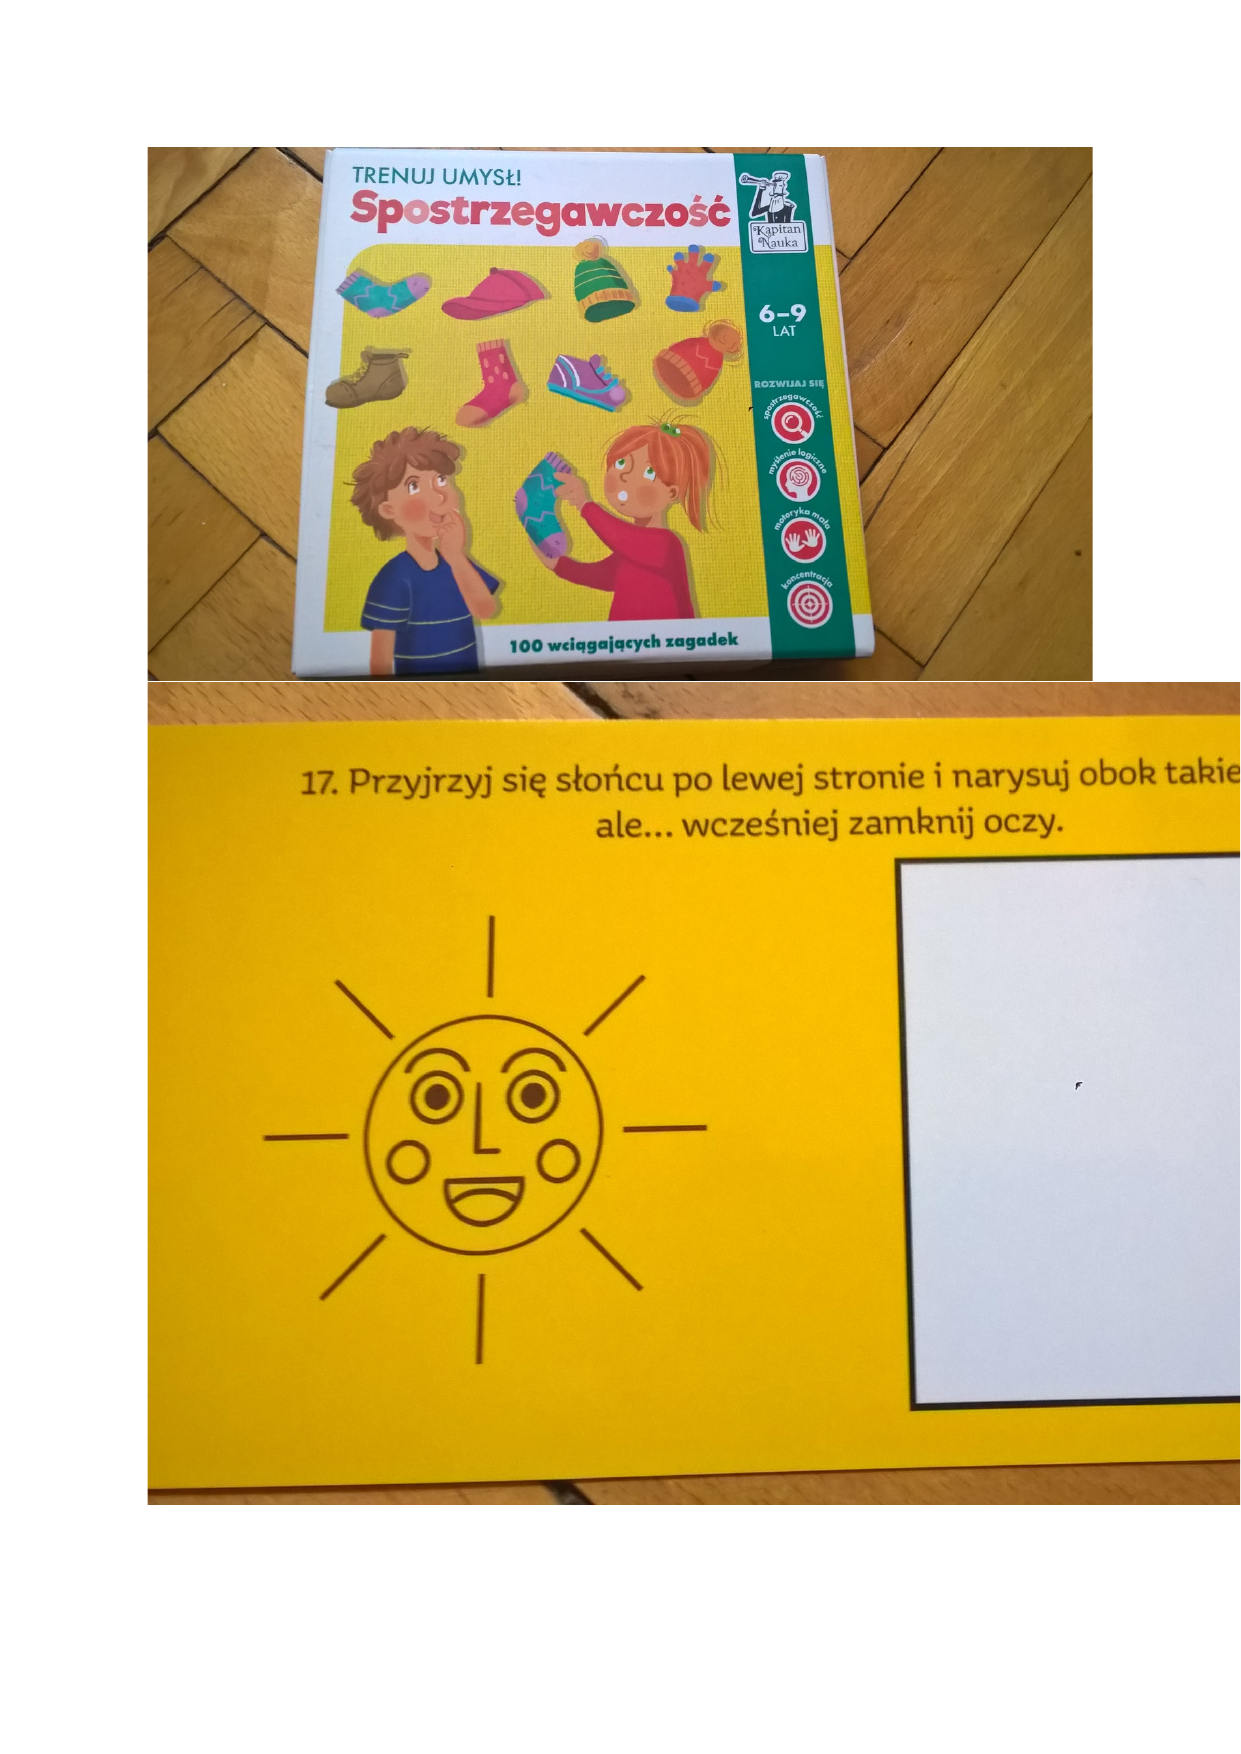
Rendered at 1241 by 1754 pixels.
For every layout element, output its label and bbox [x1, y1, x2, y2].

picture [147, 147, 1093, 681]
picture [147, 682, 1241, 1505]
